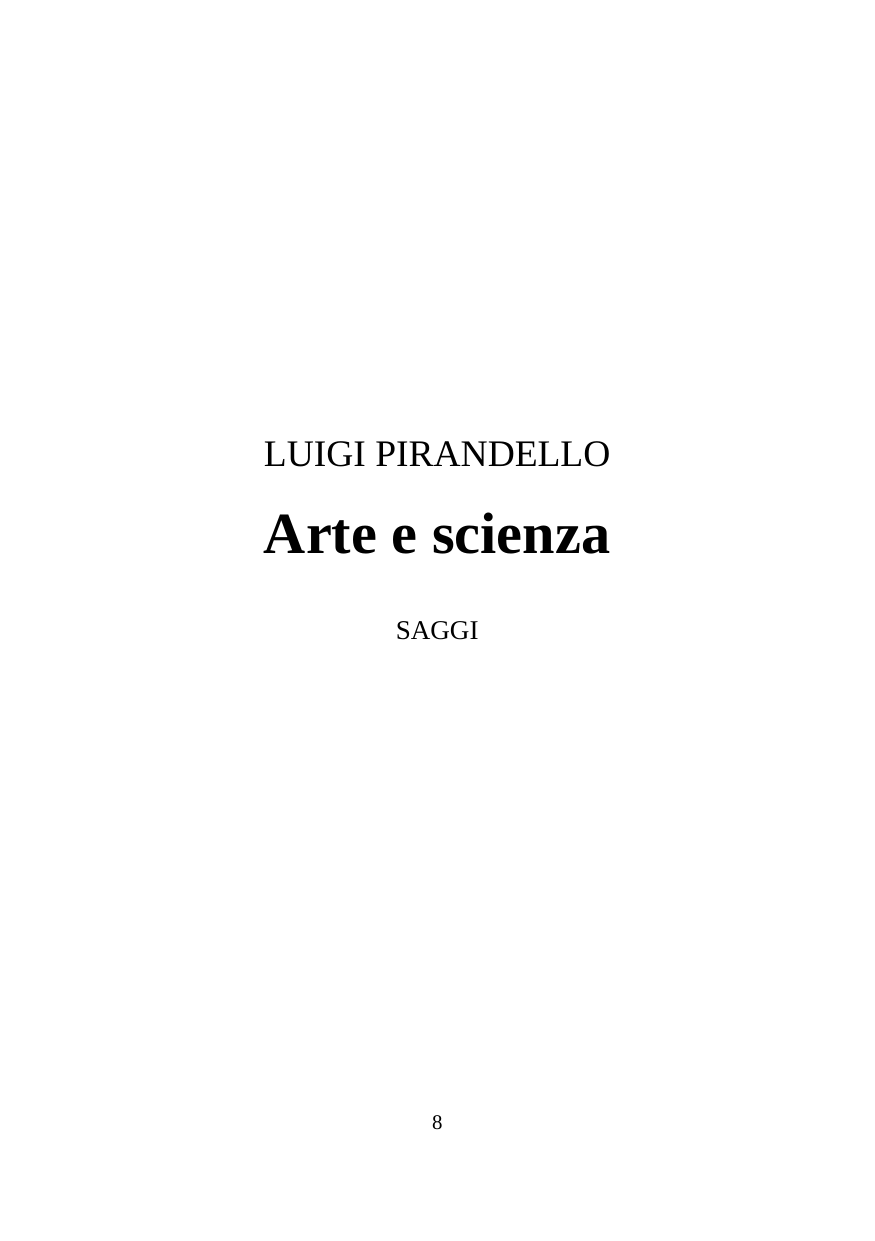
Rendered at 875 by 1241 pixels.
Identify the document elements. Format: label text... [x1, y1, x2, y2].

text SAGGI [106, 614, 768, 645]
title Arte e scienza [106, 499, 768, 566]
text LUIGI PIRANDELLO [106, 431, 768, 474]
